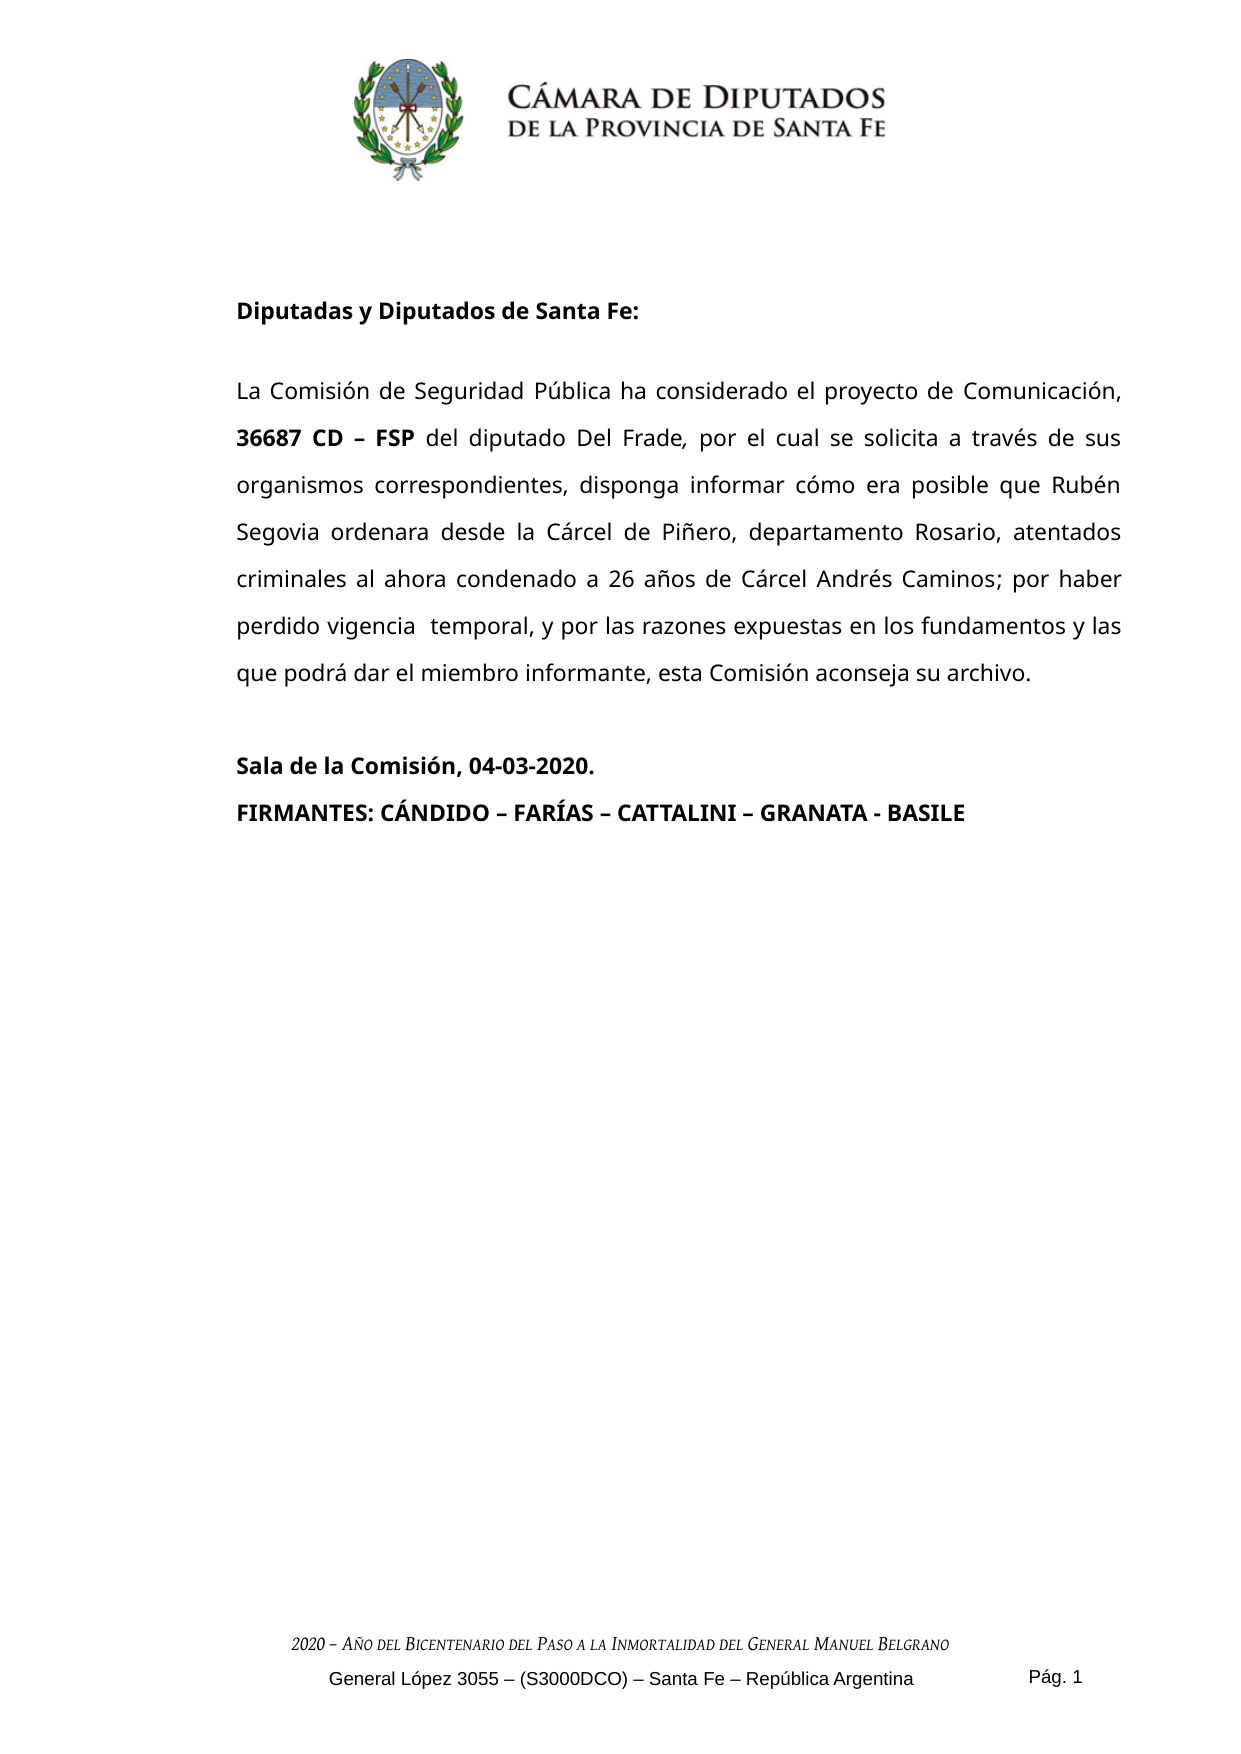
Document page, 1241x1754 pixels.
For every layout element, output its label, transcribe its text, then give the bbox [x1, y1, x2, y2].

text Diputadas y Diputados de Santa Fe: [236, 295, 1122, 326]
text Sala de la Comisión, 04-03-2020. [236, 750, 1122, 782]
text La Comisión de Seguridad Pública ha considerado el proyecto de Comunicación, 36687 CD – FSP del diputado Del Frade, por el cual se solicita a través de sus organismos correspondientes, disponga informar cómo era posible que Rubén Segovia ordenara desde la Cárcel de Piñero, departamento Rosario, atentados criminales al ahora condenado a 26 años de Cárcel Andrés Caminos; por haber perdido vigencia temporal, y por las razones expuestas en los fundamentos y las que podrá dar el miembro informante, esta Comisión aconseja su archivo. [236, 375, 1122, 688]
text FIRMANTES: CÁNDIDO – FARÍAS – CATTALINI – GRANATA - BASILE [236, 797, 1122, 828]
